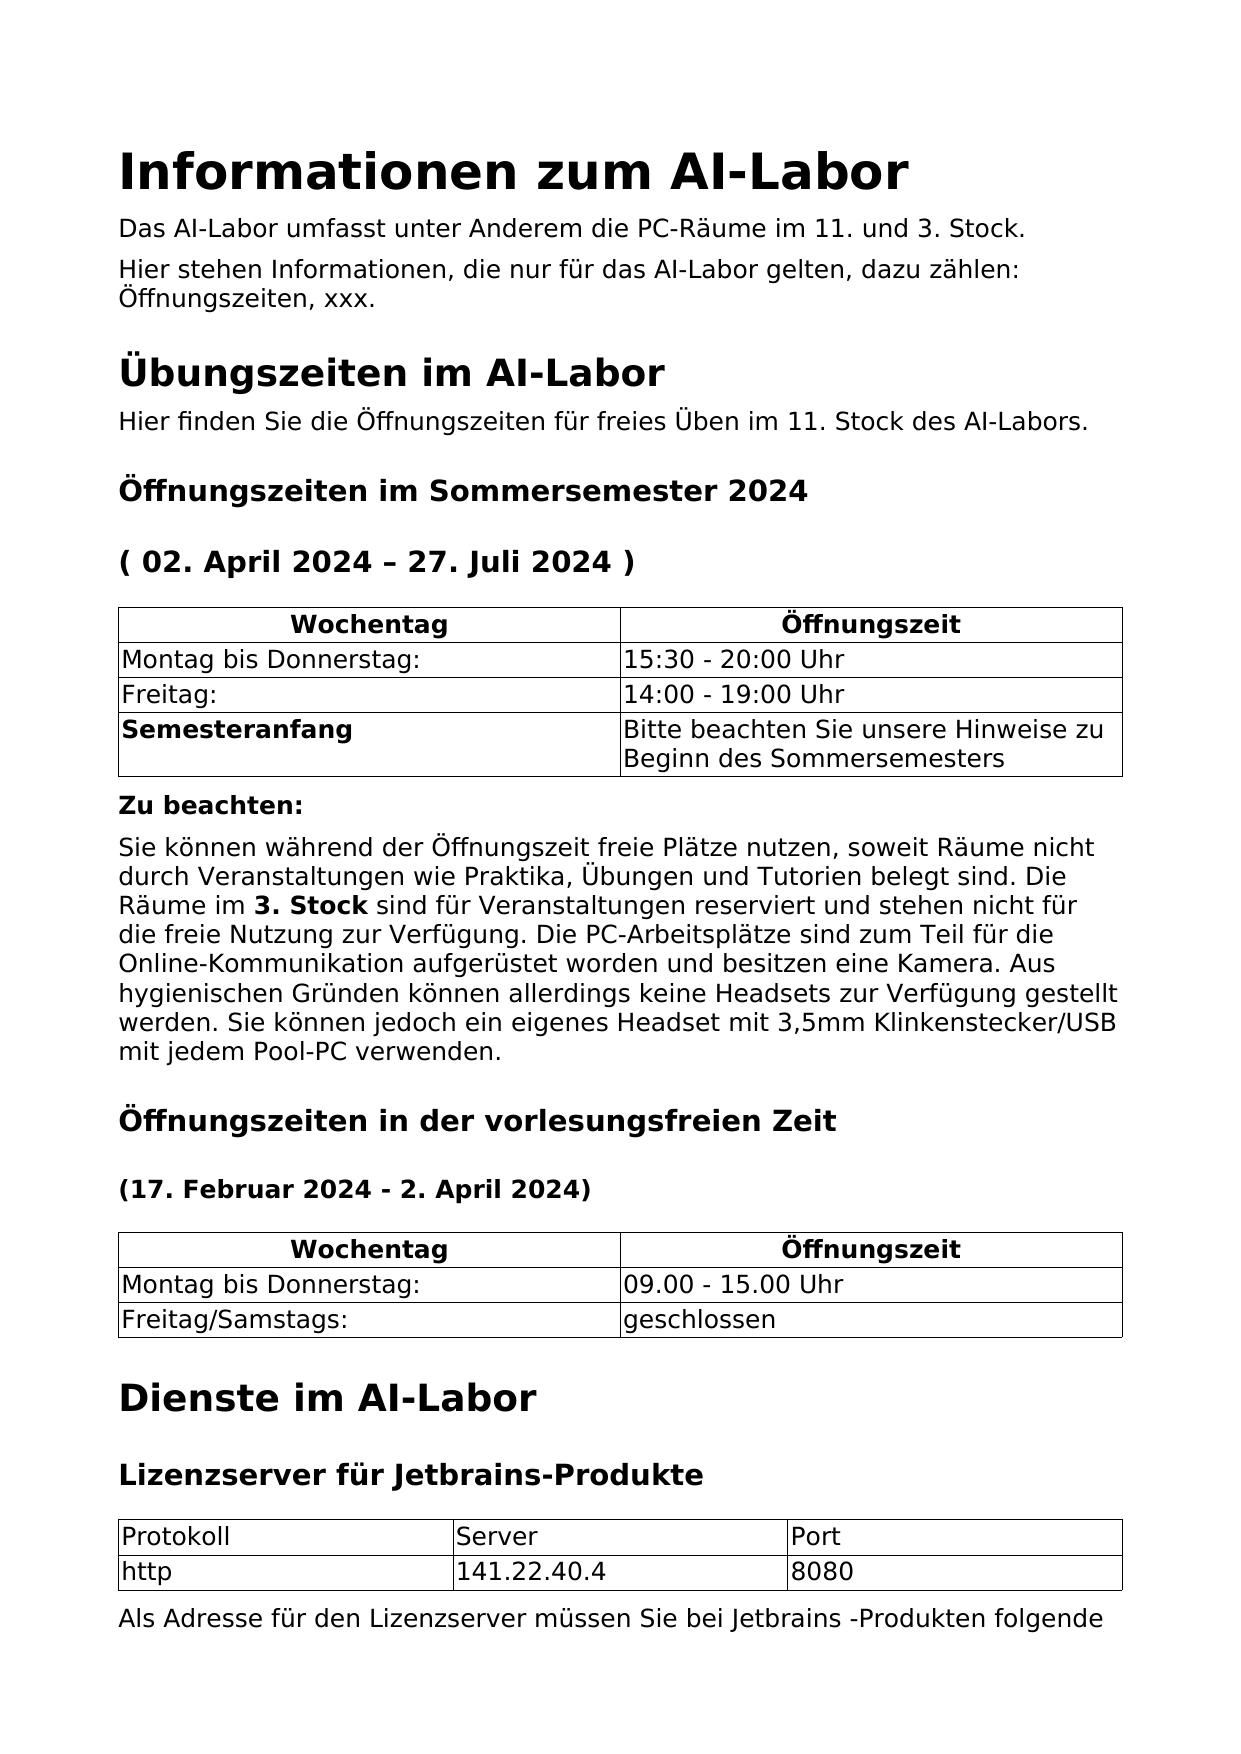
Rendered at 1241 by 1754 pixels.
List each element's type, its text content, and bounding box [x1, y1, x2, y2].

table_header Wochentag [119, 608, 620, 642]
text Das AI-Labor umfasst unter Anderem die PC-Räume im 11. und 3. Stock. [118, 214, 1122, 243]
table_header Server [454, 1520, 787, 1554]
text Hier finden Sie die Öffnungszeiten für freies Üben im 11. Stock des AI-Labors. [118, 407, 1122, 437]
table_cell Semesteranfang [119, 713, 620, 776]
subtitle (17. Februar 2024 - 2. April 2024) [118, 1175, 1122, 1204]
table_cell Montag bis Donnerstag: [119, 643, 620, 677]
subtitle Öffnungszeiten in der vorlesungsfreien Zeit [118, 1104, 1122, 1138]
subtitle Dienste im AI-Labor [118, 1377, 1122, 1421]
subtitle Übungszeiten im AI-Labor [118, 351, 1122, 395]
subtitle Lizenzserver für Jetbrains-Produkte [118, 1458, 1122, 1492]
table_cell Freitag/Samstags: [119, 1303, 620, 1337]
table_header Wochentag [119, 1233, 620, 1267]
text Als Adresse für den Lizenzserver müssen Sie bei Jetbrains -Produkten folgende [118, 1604, 1122, 1634]
table_cell 141.22.40.4 [454, 1556, 787, 1589]
table_header Öffnungszeit [621, 1233, 1122, 1267]
table_cell 8080 [788, 1556, 1122, 1589]
table_header Port [788, 1520, 1122, 1554]
table_cell 09.00 - 15.00 Uhr [621, 1268, 1122, 1302]
subtitle Informationen zum AI-Labor [118, 143, 1122, 201]
text Hier stehen Informationen, die nur für das AI-Labor gelten, dazu zählen: Öffnungszeiten, xxx. [118, 256, 1122, 314]
subtitle ( 02. April 2024 – 27. Juli 2024 ) [118, 546, 1122, 579]
text Sie können während der Öffnungszeit freie Plätze nutzen, soweit Räume nicht durch Veranstaltungen wie Praktika, Übungen und Tutorien belegt sind. Die Räume im 3. Stock sind für Veranstaltungen reserviert und stehen nicht für die freie Nutzung zur Verfügung. Die PC-Arbeitsplätze sind zum Teil für die Online-Kommunikation aufgerüstet worden und besitzen eine Kamera. Aus hygienischen Gründen können allerdings keine Headsets zur Verfügung gestellt werden. Sie können jedoch ein eigenes Headset mit 3,5mm Klinkenstecker/USB mit jedem Pool-PC verwenden. [118, 833, 1122, 1066]
table_cell 15:30 - 20:00 Uhr [621, 643, 1122, 677]
table_header Protokoll [119, 1520, 453, 1554]
table_cell Montag bis Donnerstag: [119, 1268, 620, 1302]
subtitle Öffnungszeiten im Sommersemester 2024 [118, 474, 1122, 508]
table_cell http [119, 1556, 453, 1589]
text Zu beachten: [118, 791, 1122, 821]
table_cell Bitte beachten Sie unsere Hinweise zu Beginn des Sommersemesters [621, 713, 1122, 776]
table_cell Freitag: [119, 678, 620, 712]
table_header Öffnungszeit [621, 608, 1122, 642]
table_cell geschlossen [621, 1303, 1122, 1337]
table_cell 14:00 - 19:00 Uhr [621, 678, 1122, 712]
